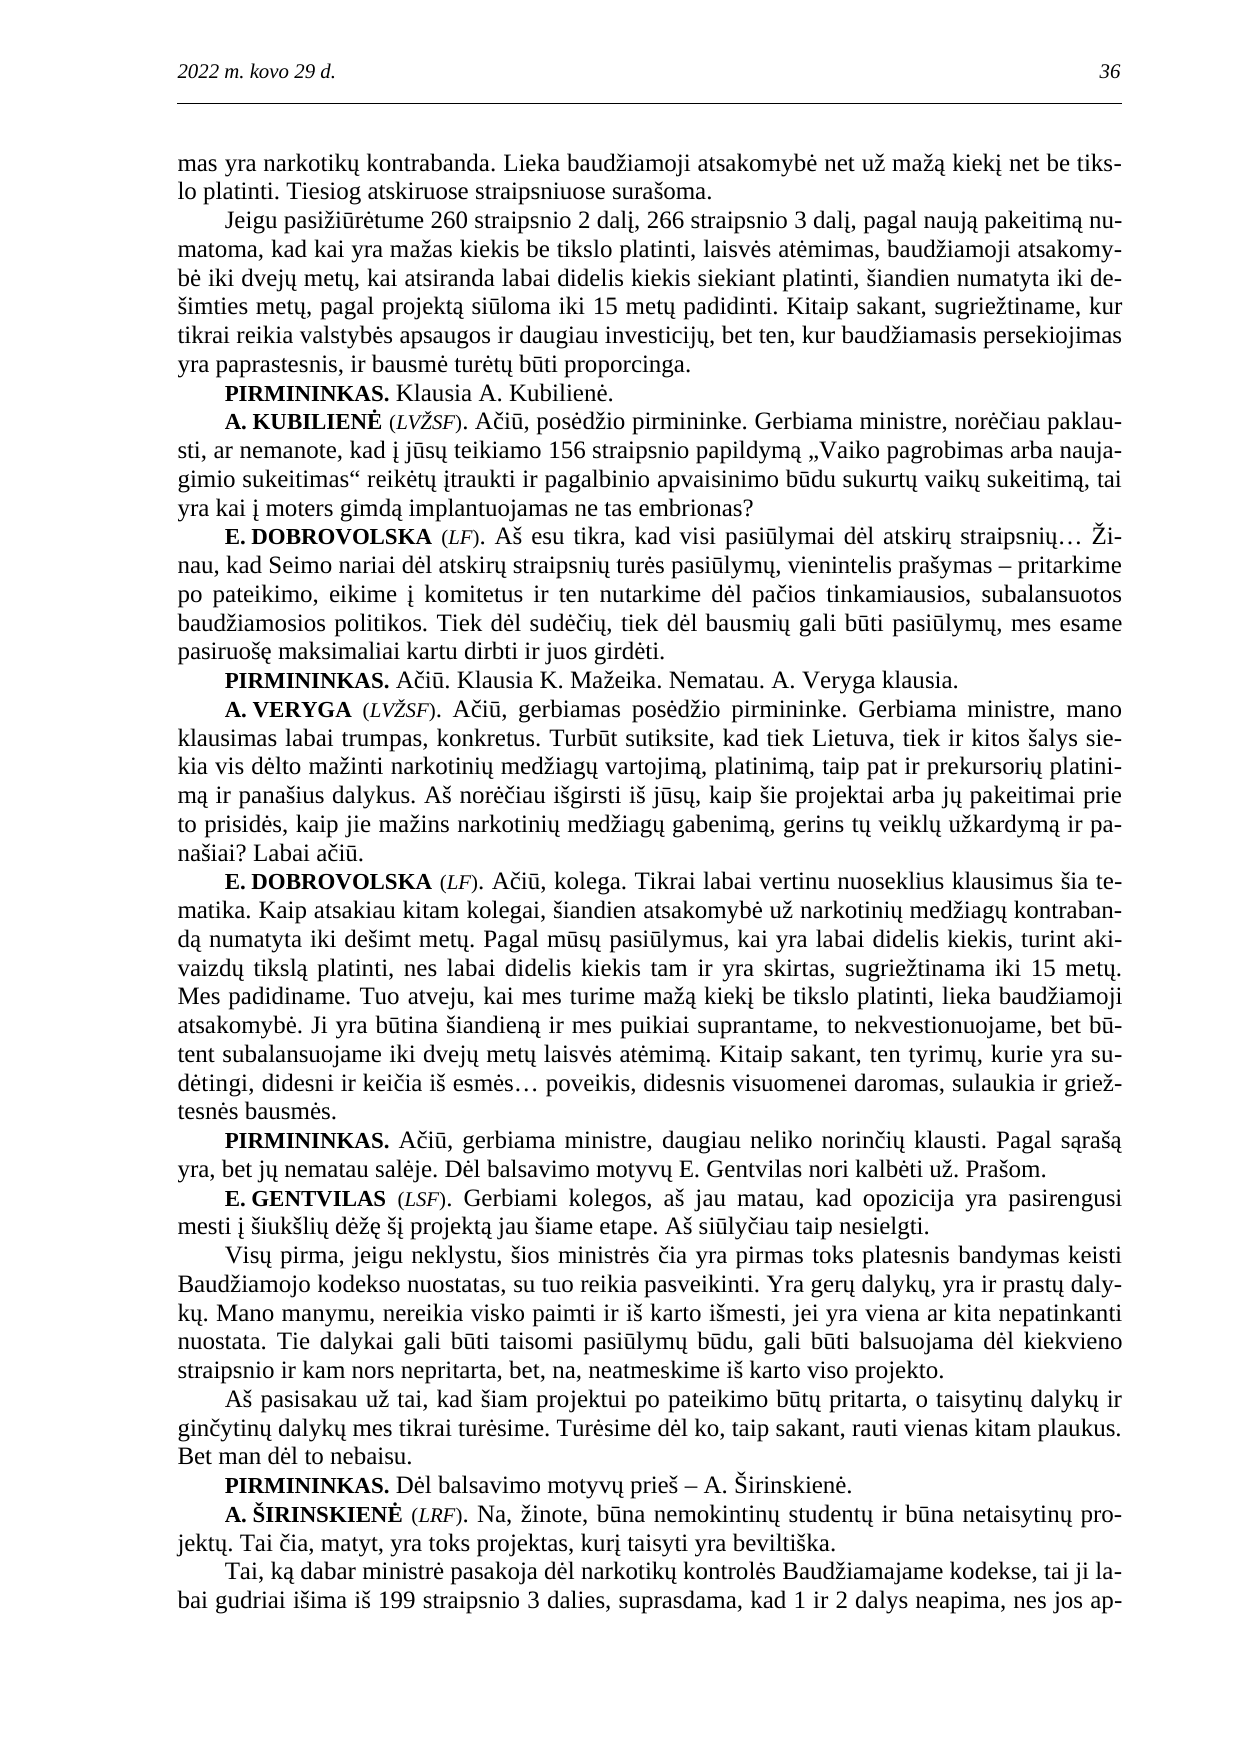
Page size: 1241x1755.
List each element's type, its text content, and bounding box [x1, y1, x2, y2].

text E. GENTVILAS (LSF). Ger­bia­mi ko­le­gos, aš jau ma­tau, kad opo­zi­ci­ja yra pa­si­ren­gu­si mes­ti į šiukš­lių dė­žę šį pro­jek­tą jau šia­me eta­pe. Aš siū­ly­čiau taip ne­si­elg­ti. [177, 1183, 1122, 1240]
text E. DOBROVOLSKA (LF). Ačiū, ko­le­ga. Tik­rai la­bai ver­ti­nu nuo­sek­lius klau­si­mus šia te­ma­ti­ka. Kaip at­sa­kiau ki­tam ko­le­gai, šian­dien at­sa­ko­my­bė už nar­ko­ti­nių me­džia­gų kon­tra­ban­dą nu­ma­ty­ta iki dešimt me­tų. Pa­gal mū­sų pa­siū­ly­mus, kai yra la­bai di­de­lis kie­kis, tu­rint aki­vaiz­dų tiks­lą pla­tin­ti, nes la­bai di­de­lis kie­kis tam ir yra skir­tas, su­griež­ti­na­ma iki 15 me­tų. Mes pa­di­di­na­me. Tuo at­ve­ju, kai mes tu­ri­me ma­žą kie­kį be tiks­lo pla­tin­ti, lie­ka bau­džia­mo­ji at­sa­ko­my­bė. Ji yra bū­ti­na šian­die­ną ir mes pui­kiai su­pran­ta­me, to ne­kves­tio­nuo­ja­me, bet bū­tent su­ba­lan­suo­ja­me iki dve­jų me­tų lais­vės at­ėmi­mą. Ki­taip sa­kant, ten ty­ri­mų, ku­rie yra su­dė­tin­gi, di­des­ni ir kei­čia iš es­mės… po­vei­kis, di­des­nis vi­suo­me­nei da­ro­mas, su­lau­kia ir griež­tes­nės baus­mės. [177, 866, 1122, 1125]
text A. KUBILIENĖ (LVŽSF). Ačiū, po­sė­džio pir­mi­nin­ke. Ger­bia­ma mi­nist­re, no­rė­čiau pa­klau­s­ti, ar ne­ma­no­te, kad į jū­sų tei­kia­mo 156 straips­nio pa­pil­dy­mą „Vai­ko pa­gro­bi­mas ar­ba nau­ja­gi­mio su­kei­ti­mas“ rei­kė­tų įtrauk­ti ir pa­gal­bi­nio ap­vai­si­ni­mo bū­du su­kur­tų vai­kų su­kei­ti­mą, tai yra kai į mo­ters gim­dą im­plan­tuo­ja­mas ne tas emb­rio­nas? [177, 406, 1122, 521]
text PIRMININKAS. Ačiū. Klau­sia K. Ma­žei­ka. Ne­ma­tau. A. Ve­ry­ga klau­sia. [177, 665, 1122, 694]
text Aš pa­si­sa­kau už tai, kad šiam pro­jek­tui po pa­tei­ki­mo bū­tų pri­tar­ta, o tai­sy­ti­nų da­ly­kų ir gin­čy­ti­nų da­ly­kų mes tik­rai tu­rė­si­me. Tu­rė­si­me dėl ko, taip sa­kant, rau­ti vie­nas ki­tam plau­kus. Bet man dėl to ne­bai­su. [177, 1384, 1122, 1470]
text mas yra nar­ko­ti­kų kon­tra­ban­da. Lie­ka bau­džia­mo­ji at­sa­ko­my­bė net už ma­žą kie­kį net be tiks­lo pla­tin­ti. Tie­siog at­ski­ruo­se straips­niuo­se su­ra­šo­ma. [177, 148, 1122, 205]
text Jei­gu pa­si­žiū­rė­tu­me 260 straips­nio 2 da­lį, 266 straips­nio 3 da­lį, pa­gal nau­ją pa­kei­ti­mą nu­ma­to­ma, kad kai yra ma­žas kie­kis be tiks­lo pla­tin­ti, lais­vės at­ėmi­mas, bau­džia­mo­ji at­sa­ko­my­bė iki dve­jų me­tų, kai at­si­ran­da la­bai di­de­lis kie­kis sie­kiant pla­tin­ti, šian­dien nu­ma­ty­ta iki de­šim­ties me­tų, pa­gal pro­jek­tą siū­lo­ma iki 15 me­tų pa­di­din­ti. Ki­taip sa­kant, su­griež­ti­na­me, kur tik­rai rei­kia vals­ty­bės ap­sau­gos ir dau­giau in­ves­ti­ci­jų, bet ten, kur bau­džia­ma­sis per­se­kio­ji­mas yra pa­pras­tes­nis, ir baus­mė tu­rė­tų bū­ti pro­por­cin­ga. [177, 205, 1122, 378]
text PIRMININKAS. Ačiū, ger­bia­ma mi­nist­re, dau­giau ne­li­ko no­rin­čių klaus­ti. Pa­gal są­ra­šą yra, bet jų ne­ma­tau sa­lė­je. Dėl bal­sa­vi­mo mo­ty­vų E. Gent­vi­las no­ri kal­bė­ti už. Pra­šom. [177, 1125, 1122, 1183]
text PIRMININKAS. Klau­sia A. Ku­bi­lie­nė. [177, 378, 1122, 406]
text A. VERYGA (LVŽSF). Ačiū, ger­bia­mas po­sė­džio pir­mi­nin­ke. Ger­bia­ma mi­nist­re, ma­no klau­si­mas la­bai trum­pas, kon­kre­tus. Tur­būt su­tik­si­te, kad tiek Lie­tu­va, tiek ir ki­tos ša­lys sie­kia vis dėl­to ma­žin­ti nar­ko­ti­nių me­džia­gų var­to­ji­mą, pla­ti­ni­mą, taip pat ir pre­kur­so­rių pla­ti­ni­mą ir pa­na­šius da­ly­kus. Aš no­rė­čiau iš­girs­ti iš jū­sų, kaip šie pro­jek­tai ar­ba jų pa­kei­ti­mai prie to pri­si­dės, kaip jie ma­žins nar­ko­ti­nių me­džia­gų ga­be­ni­mą, ge­rins tų veik­lų už­kar­dy­mą ir pa­na­šiai? La­bai ačiū. [177, 694, 1122, 866]
text Tai, ką da­bar mi­nist­rė pa­sa­ko­ja dėl nar­ko­ti­kų kon­tro­lės Bau­džia­ma­ja­me ko­dek­se, tai ji la­bai gud­riai iš­ima iš 199 straips­nio 3 da­lies, su­pras­da­ma, kad 1 ir 2 da­lys ne­ap­ima, nes jos ap­ [177, 1556, 1122, 1614]
text Vi­sų pir­ma, jei­gu ne­klys­tu, šios mi­nist­rės čia yra pir­mas toks pla­tes­nis ban­dy­mas keis­ti Bau­džia­mo­jo ko­dek­so nuo­sta­tas, su tuo rei­kia pa­svei­kin­ti. Yra ge­rų da­ly­kų, yra ir pras­tų da­ly­kų. Ma­no ma­ny­mu, ne­rei­kia vis­ko pa­im­ti ir iš kar­to iš­mes­ti, jei yra vie­na ar ki­ta ne­pa­tin­kan­ti nuo­sta­ta. Tie da­ly­kai ga­li bū­ti tai­so­mi pa­siū­ly­mų bū­du, ga­li bū­ti bal­suo­ja­ma dėl kiek­vie­no straips­nio ir kam nors ne­pri­tar­ta, bet, na, ne­at­mes­ki­me iš kar­to vi­so pro­jek­to. [177, 1240, 1122, 1384]
text E. DOBROVOLSKA (LF). Aš esu tik­ra, kad vi­si pa­siū­ly­mai dėl at­ski­rų straips­nių… Ži­nau, kad Sei­mo na­riai dėl at­ski­rų straips­nių tu­rės pa­siū­ly­mų, vie­nin­te­lis pra­šy­mas – pri­tar­ki­me po pa­tei­ki­mo, ei­ki­me į ko­mi­te­tus ir ten nu­tar­ki­me dėl pa­čios tin­ka­miau­sios, su­ba­lan­suo­tos bau­džia­mo­sios po­li­ti­kos. Tiek dėl su­dė­čių, tiek dėl baus­mių ga­li bū­ti pa­siū­ly­mų, mes esa­me pa­si­ruo­šę mak­si­ma­liai kar­tu dirb­ti ir juos gir­dė­ti. [177, 521, 1122, 665]
text A. ŠIRINSKIENĖ (LRF). Na, ži­no­te, bū­na ne­mo­kin­ti­nų stu­den­tų ir bū­na ne­tai­sy­ti­nų pro­jek­tų. Tai čia, ma­tyt, yra toks pro­jek­tas, ku­rį tai­sy­ti yra be­vil­tiš­ka. [177, 1499, 1122, 1556]
text PIRMININKAS. Dėl bal­sa­vi­mo mo­ty­vų prieš – A. Ši­rins­kie­nė. [177, 1470, 1122, 1499]
